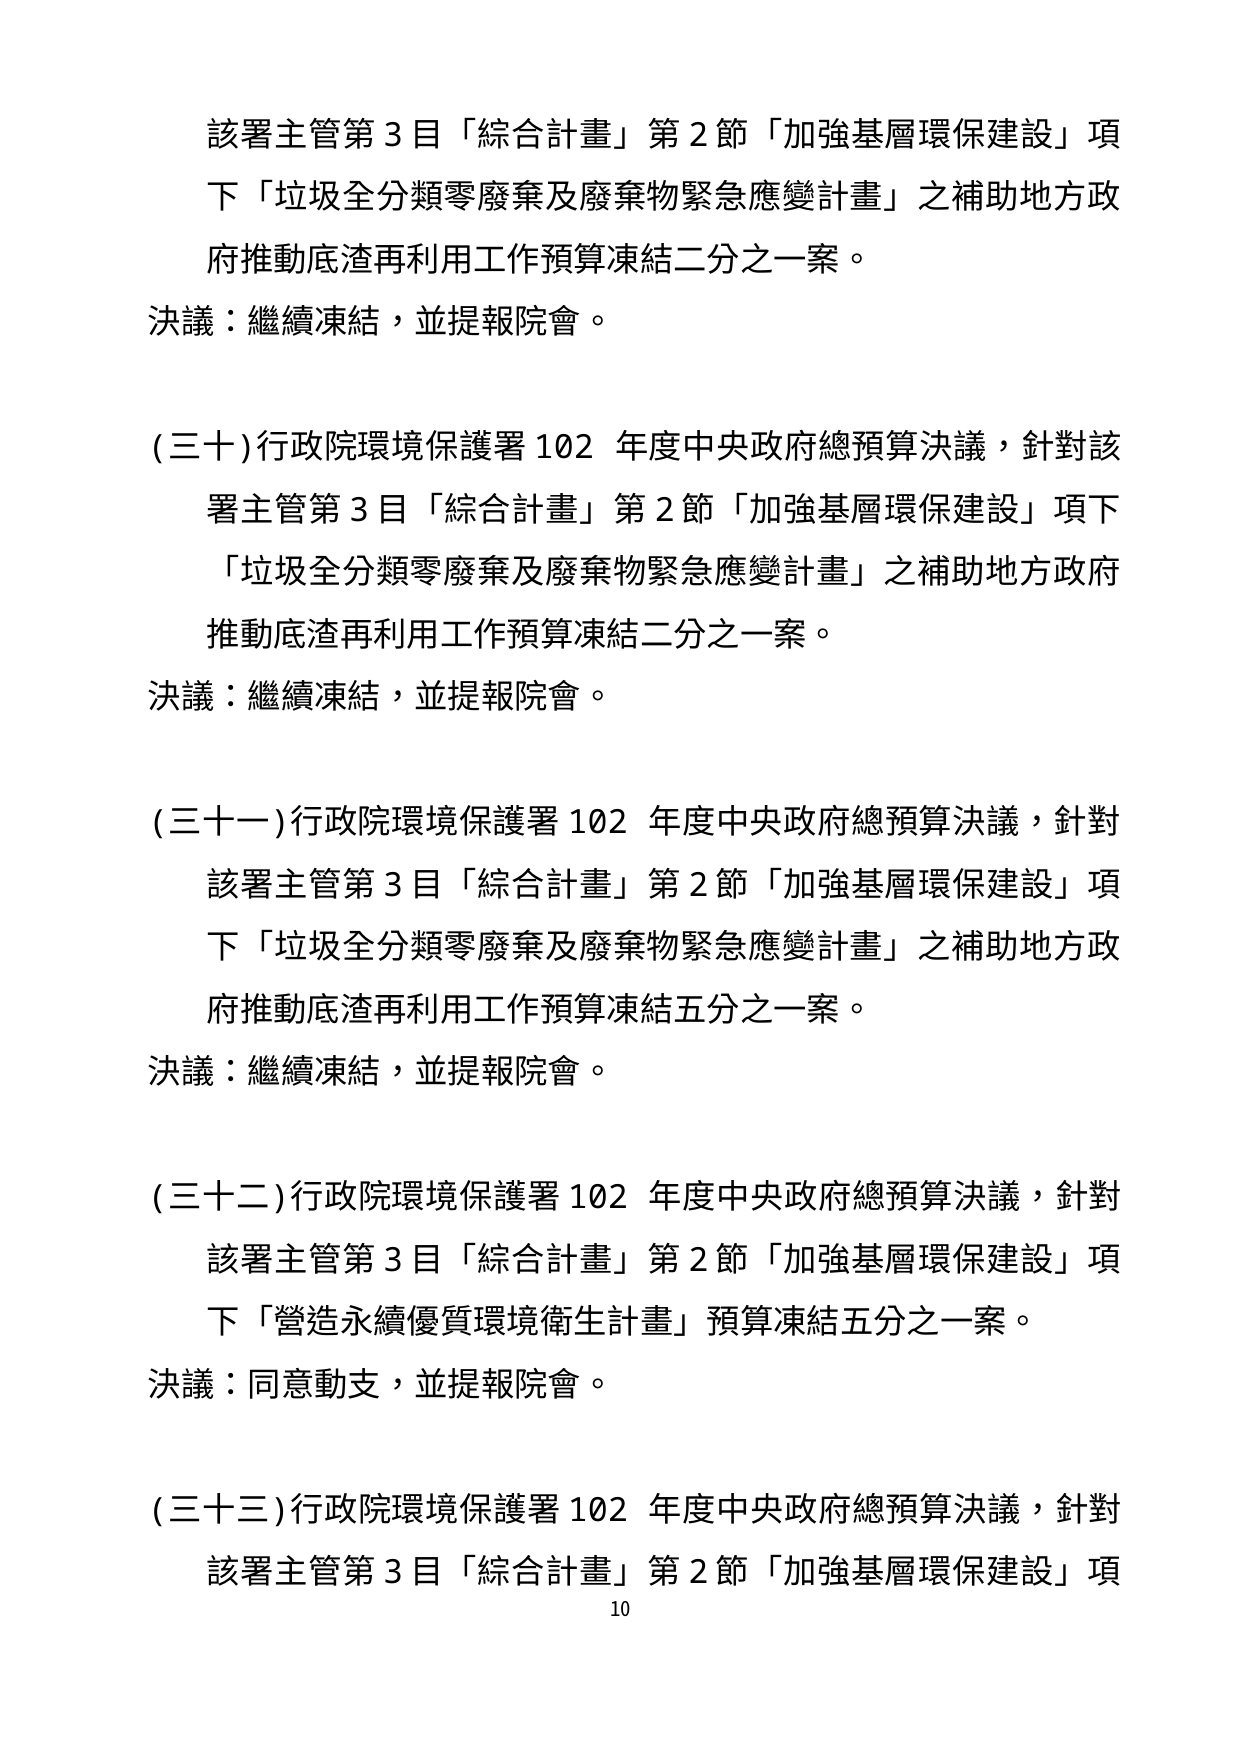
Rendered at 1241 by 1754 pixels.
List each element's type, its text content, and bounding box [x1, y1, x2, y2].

text (三十二)行政院環境保護署102 年度中央政府總預算決議，針對該署主管第3目「綜合計畫」第2節「加強基層環保建設」項下「營造永續優質環境衛生計畫」預算凍結五分之一案。 [147, 1153, 1122, 1340]
text 決議：繼續凍結，並提報院會。 [118, 653, 1122, 715]
text (三十一)行政院環境保護署102 年度中央政府總預算決議，針對該署主管第3目「綜合計畫」第2節「加強基層環保建設」項下「垃圾全分類零廢棄及廢棄物緊急應變計畫」之補助地方政府推動底渣再利用工作預算凍結五分之一案。 [148, 778, 1122, 1028]
text 決議：繼續凍結，並提報院會。 [118, 1028, 1122, 1090]
text (三十)行政院環境保護署102 年度中央政府總預算決議，針對該署主管第3目「綜合計畫」第2節「加強基層環保建設」項下「垃圾全分類零廢棄及廢棄物緊急應變計畫」之補助地方政府推動底渣再利用工作預算凍結二分之一案。 [147, 403, 1122, 653]
text 該署主管第3目「綜合計畫」第2節「加強基層環保建設」項下「垃圾全分類零廢棄及廢棄物緊急應變計畫」之補助地方政府推動底渣再利用工作預算凍結二分之一案。 [147, 90, 1122, 278]
text 決議：繼續凍結，並提報院會。 [118, 278, 1122, 340]
text (三十三)行政院環境保護署102 年度中央政府總預算決議，針對該署主管第3目「綜合計畫」第2節「加強基層環保建設」項 [147, 1465, 1122, 1590]
text 決議：同意動支，並提報院會。 [118, 1340, 1122, 1403]
